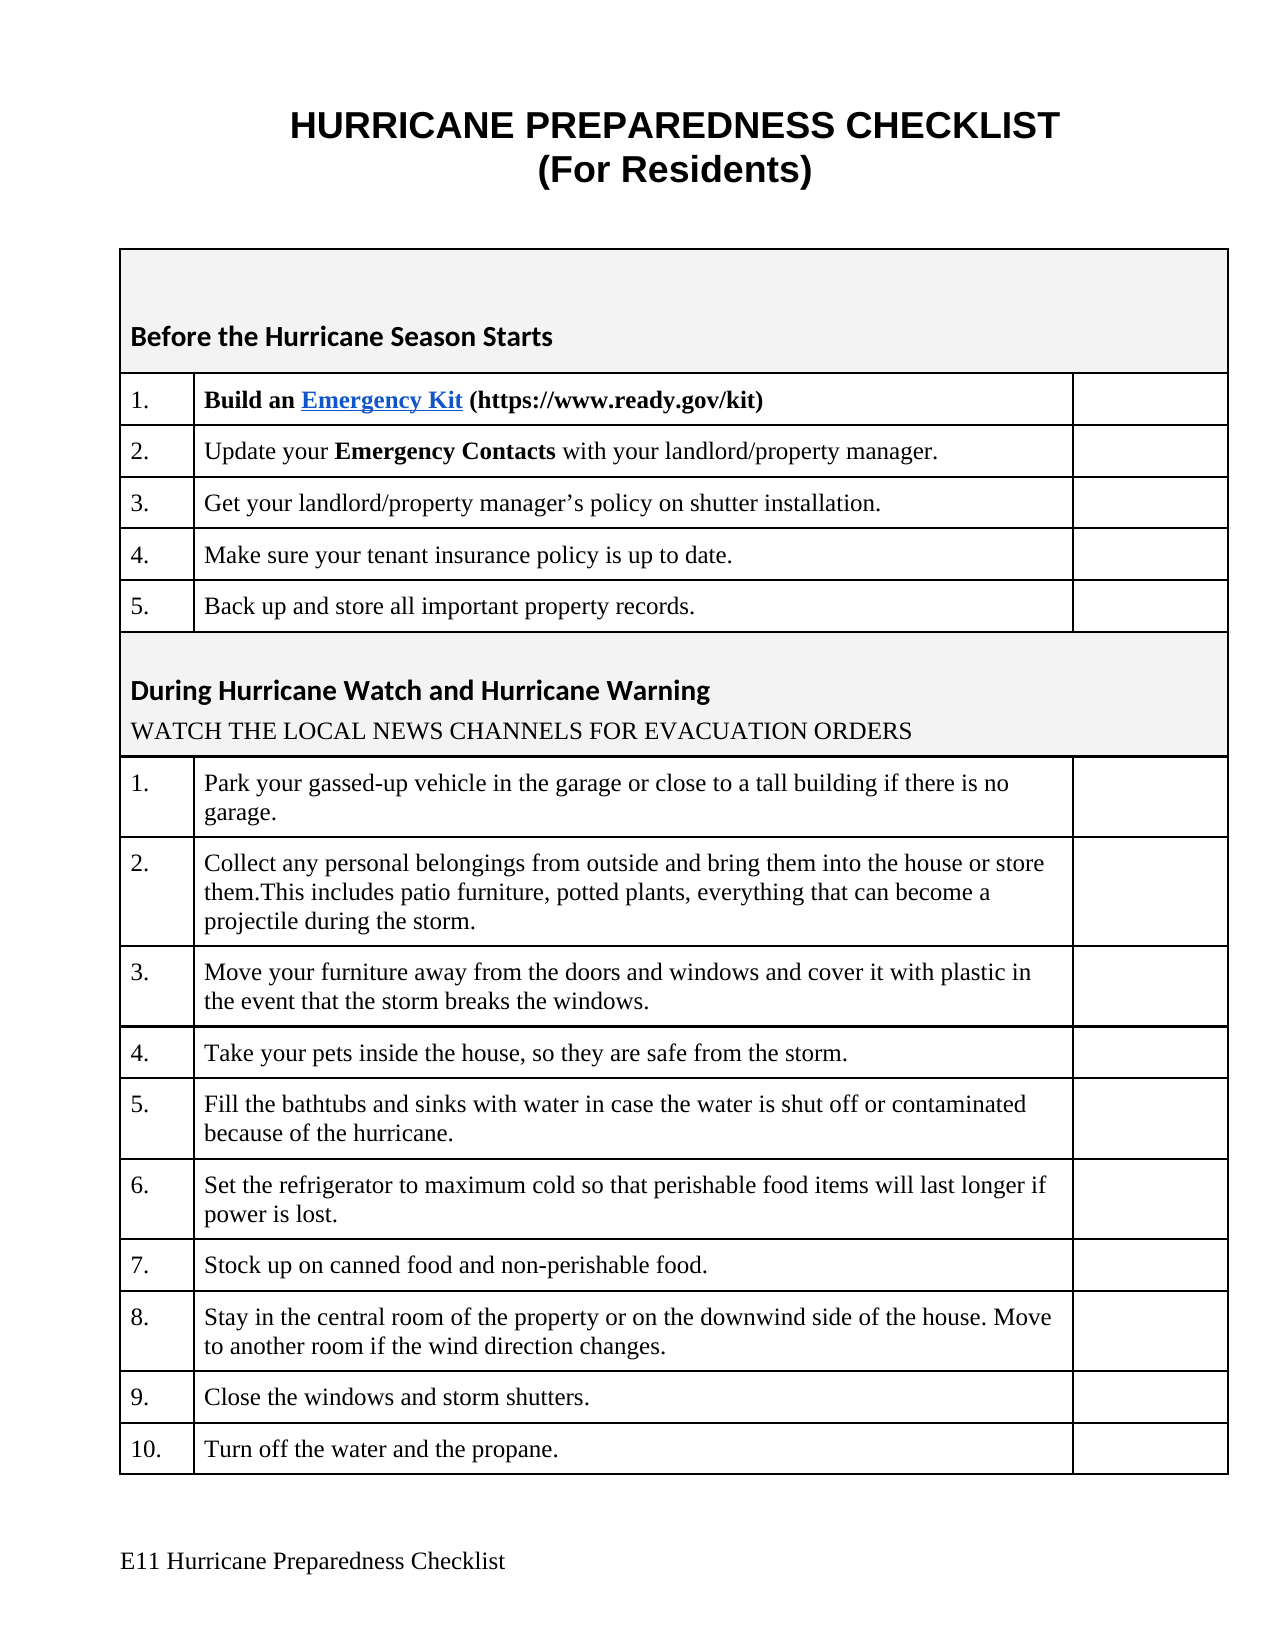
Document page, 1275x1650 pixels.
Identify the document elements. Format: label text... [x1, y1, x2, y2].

table_cell [1074, 1079, 1227, 1157]
table_cell Park your gassed-up vehicle in the garage or close to a tall building if there is no garage. [195, 758, 1072, 836]
table_cell Take your pets inside the house, so they are safe from the storm. [195, 1028, 1072, 1077]
table_cell Stay in the central room of the property or on the downwind side of the house. Move to another room if the wind direction changes. [195, 1292, 1072, 1370]
table_cell 1. [121, 758, 193, 836]
table_cell 3. [121, 947, 193, 1025]
table_cell Update your Emergency Contacts with your landlord/property manager. [195, 426, 1072, 476]
subtitle (For Residents) [120, 147, 1230, 190]
table_cell 6. [121, 1160, 193, 1238]
table_cell [1074, 1028, 1227, 1077]
table_cell [1074, 947, 1227, 1025]
table_cell Stock up on canned food and non-perishable food. [195, 1240, 1072, 1289]
table_cell Make sure your tenant insurance policy is up to date. [195, 529, 1072, 579]
table_cell Fill the bathtubs and sinks with water in case the water is shut off or contaminated because of the hurricane. [195, 1079, 1072, 1157]
table_cell Build an Emergency Kit (https://www.ready.gov/kit) [195, 374, 1072, 424]
table_cell [1074, 1240, 1227, 1289]
table_cell Collect any personal belongings from outside and bring them into the house or store them.This includes patio furniture, potted plants, everything that can become a projectile during the storm. [195, 838, 1072, 945]
table_cell 9. [121, 1372, 193, 1422]
table_cell [1074, 1372, 1227, 1422]
table_cell 2. [121, 838, 193, 945]
table_cell [1074, 478, 1227, 527]
table_cell [1074, 1424, 1227, 1473]
table_cell 5. [121, 581, 193, 631]
table_cell 4. [121, 529, 193, 579]
table_cell [1074, 581, 1227, 631]
table_cell Turn off the water and the propane. [195, 1424, 1072, 1473]
table_header Before the Hurricane Season Starts [121, 250, 1227, 372]
table_cell [1074, 374, 1227, 424]
table_cell 10. [121, 1424, 193, 1473]
table_cell [1074, 1292, 1227, 1370]
table_cell During Hurricane Watch and Hurricane Warning WATCH THE LOCAL NEWS CHANNELS FOR EVACUATION ORDERS [121, 633, 1227, 755]
table_cell Get your landlord/property manager’s policy on shutter installation. [195, 478, 1072, 527]
table_cell Set the refrigerator to maximum cold so that perishable food items will last longer if power is lost. [195, 1160, 1072, 1238]
subtitle HURRICANE PREPAREDNESS CHECKLIST [120, 104, 1230, 147]
table_cell 5. [121, 1079, 193, 1157]
table_cell Back up and store all important property records. [195, 581, 1072, 631]
table_cell [1074, 1160, 1227, 1238]
table_cell [1074, 529, 1227, 579]
table_cell [1074, 426, 1227, 476]
table_cell Close the windows and storm shutters. [195, 1372, 1072, 1422]
table_cell Move your furniture away from the doors and windows and cover it with plastic in the event that the storm breaks the windows. [195, 947, 1072, 1025]
table_cell 7. [121, 1240, 193, 1289]
table_cell 4. [121, 1028, 193, 1077]
table_cell 1. [121, 374, 193, 424]
table_cell 2. [121, 426, 193, 476]
table_cell 8. [121, 1292, 193, 1370]
table_cell [1074, 838, 1227, 945]
table_cell 3. [121, 478, 193, 527]
table_cell [1074, 758, 1227, 836]
